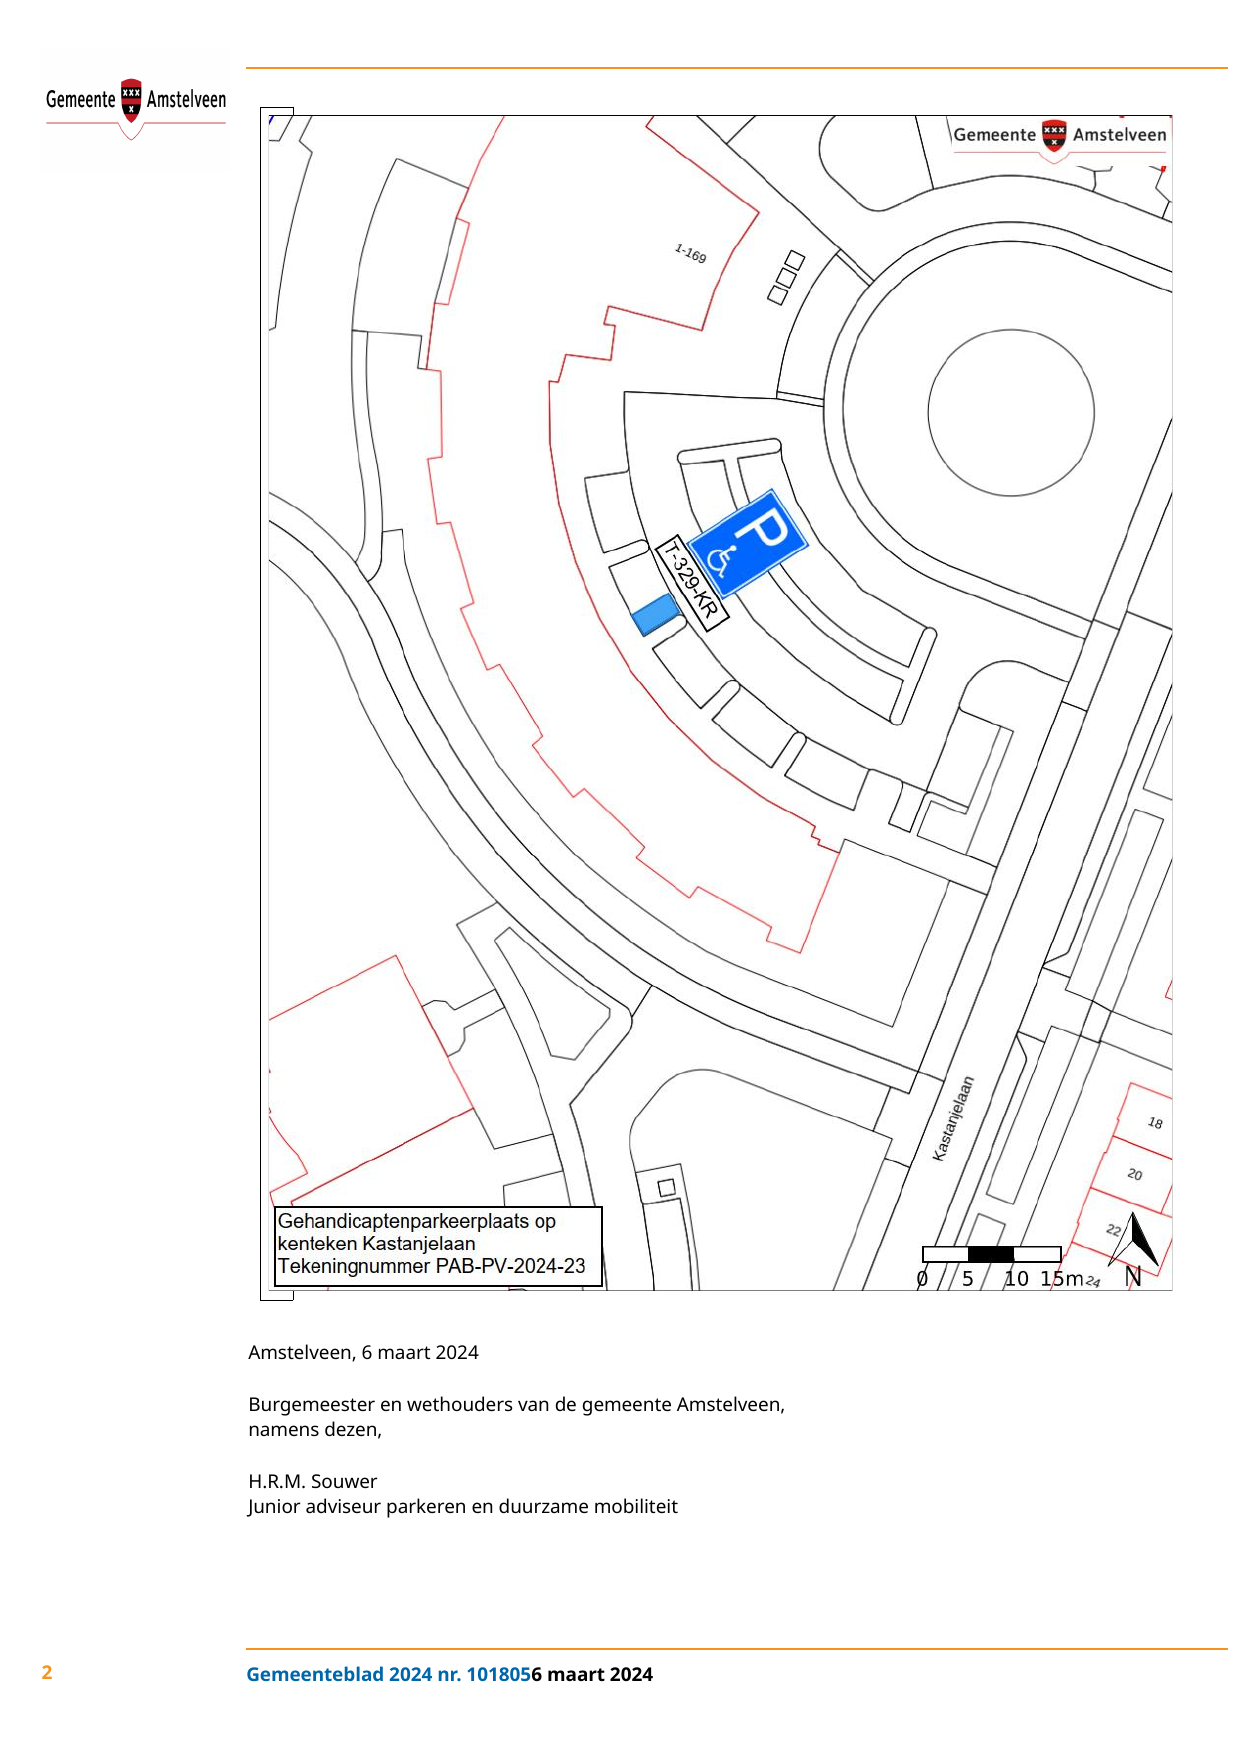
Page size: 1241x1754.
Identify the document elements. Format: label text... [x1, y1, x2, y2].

text Burgemeester en wethouders van de gemeente Amstelveen, [248, 1391, 1152, 1417]
picture [41, 47, 231, 172]
text H.R.M. Souwer [248, 1468, 1152, 1494]
picture [268, 115, 1173, 1291]
text Amstelveen, 6 maart 2024 [248, 1339, 1152, 1365]
text Junior adviseur parkeren en duurzame mobiliteit [248, 1494, 1152, 1519]
text namens dezen, [248, 1417, 1152, 1442]
